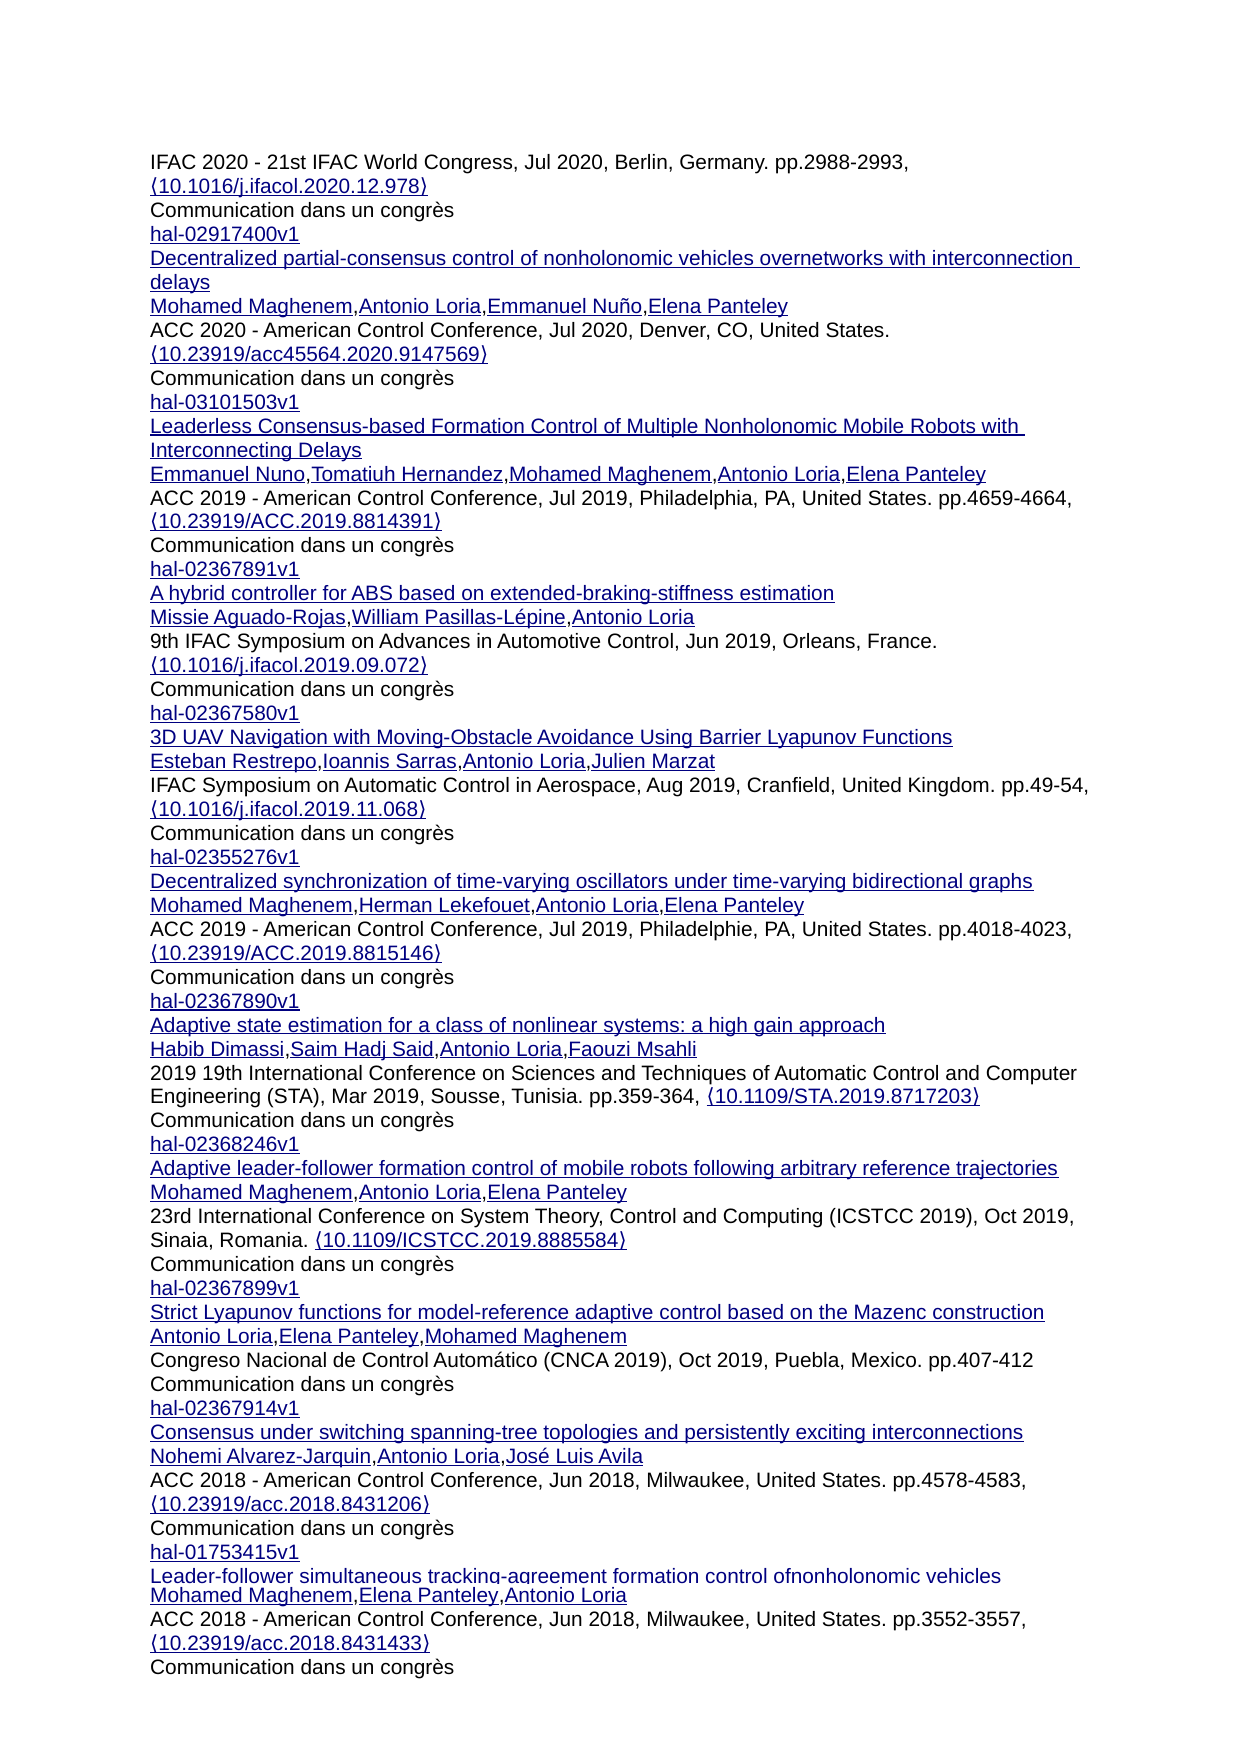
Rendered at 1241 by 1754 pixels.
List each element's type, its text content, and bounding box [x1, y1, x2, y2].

table_cell Consensus under switching spanning-tree topologies and persistently exciting interconnections Nohemi Alvarez-Jarquin,Antonio Loria,José Luis Avila ACC 2018 - American Control Conference, Jun 2018, Milwaukee, United States. pp.4578-4583, ⟨10.23919/acc.2018.8431206⟩ Communication dans un congrès hal-01753415v1 [150, 1420, 1090, 1563]
table_cell Adaptive leader-follower formation control of mobile robots following arbitrary reference trajectories Mohamed Maghenem,Antonio Loria,Elena Panteley 23rd International Conference on System Theory, Control and Computing (ICSTCC 2019), Oct 2019, Sinaia, Romania. ⟨10.1109/ICSTCC.2019.8885584⟩ Communication dans un congrès hal-02367899v1 [150, 1156, 1090, 1300]
table_cell Decentralized partial-consensus control of nonholonomic vehicles overnetworks with interconnection delays Mohamed Maghenem,Antonio Loria,Emmanuel Nuño,Elena Panteley ACC 2020 - American Control Conference, Jul 2020, Denver, CO, United States. ⟨10.23919/acc45564.2020.9147569⟩ Communication dans un congrès hal-03101503v1 [150, 246, 1090, 413]
table_cell IFAC 2020 - 21st IFAC World Congress, Jul 2020, Berlin, Germany. pp.2988-2993, ⟨10.1016/j.ifacol.2020.12.978⟩ Communication dans un congrès hal-02917400v1 [150, 150, 1090, 246]
table_cell Adaptive state estimation for a class of nonlinear systems: a high gain approach Habib Dimassi,Saim Hadj Said,Antonio Loria,Faouzi Msahli 2019 19th International Conference on Sciences and Techniques of Automatic Control and Computer Engineering (STA), Mar 2019, Sousse, Tunisia. pp.359-364, ⟨10.1109/STA.2019.8717203⟩ Communication dans un congrès hal-02368246v1 [150, 1013, 1090, 1156]
table_cell A hybrid controller for ABS based on extended-braking-stiffness estimation Missie Aguado-Rojas,William Pasillas-Lépine,Antonio Loria 9th IFAC Symposium on Advances in Automotive Control, Jun 2019, Orleans, France. ⟨10.1016/j.ifacol.2019.09.072⟩ Communication dans un congrès hal-02367580v1 [150, 581, 1090, 725]
table_cell 3D UAV Navigation with Moving-Obstacle Avoidance Using Barrier Lyapunov Functions Esteban Restrepo,Ioannis Sarras,Antonio Loria,Julien Marzat IFAC Symposium on Automatic Control in Aerospace, Aug 2019, Cranfield, United Kingdom. pp.49-54, ⟨10.1016/j.ifacol.2019.11.068⟩ Communication dans un congrès hal-02355276v1 [150, 725, 1090, 869]
table_cell Leaderless Consensus-based Formation Control of Multiple Nonholonomic Mobile Robots with Interconnecting Delays Emmanuel Nuno,Tomatiuh Hernandez,Mohamed Maghenem,Antonio Loria,Elena Panteley ACC 2019 - American Control Conference, Jul 2019, Philadelphia, PA, United States. pp.4659-4664, ⟨10.23919/ACC.2019.8814391⟩ Communication dans un congrès hal-02367891v1 [150, 414, 1090, 581]
table_cell Decentralized synchronization of time-varying oscillators under time-varying bidirectional graphs Mohamed Maghenem,Herman Lekefouet,Antonio Loria,Elena Panteley ACC 2019 - American Control Conference, Jul 2019, Philadelphie, PA, United States. pp.4018-4023, ⟨10.23919/ACC.2019.8815146⟩ Communication dans un congrès hal-02367890v1 [150, 869, 1090, 1012]
table_cell Strict Lyapunov functions for model-reference adaptive control based on the Mazenc construction Antonio Loria,Elena Panteley,Mohamed Maghenem Congreso Nacional de Control Automático (CNCA 2019), Oct 2019, Puebla, Mexico. pp.407-412 Communication dans un congrès hal-02367914v1 [150, 1300, 1090, 1420]
table_cell Leader-follower simultaneous tracking-agreement formation control ofnonholonomic vehicles Mohamed Maghenem,Elena Panteley,Antonio Loria ACC 2018 - American Control Conference, Jun 2018, Milwaukee, United States. pp.3552-3557, ⟨10.23919/acc.2018.8431433⟩ Communication dans un congrès [150, 1564, 1090, 1679]
